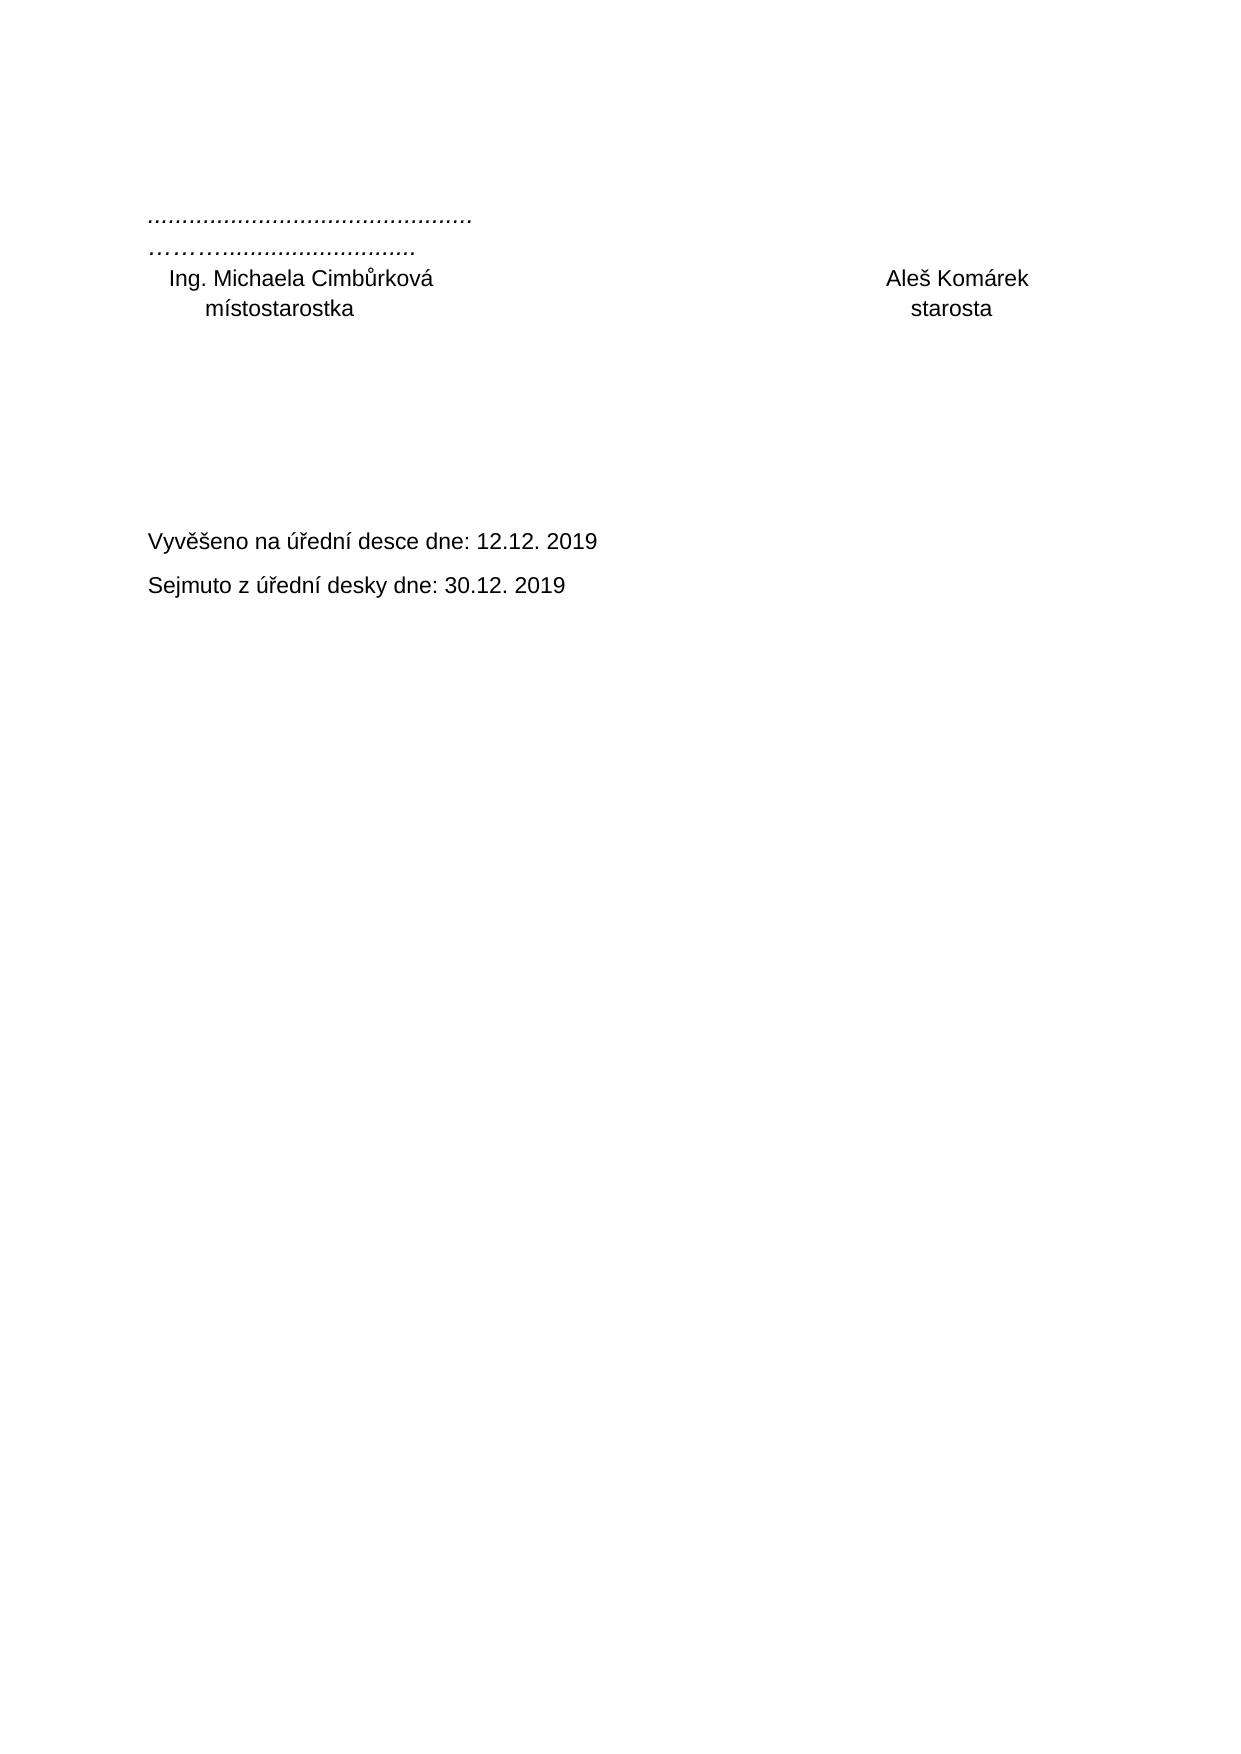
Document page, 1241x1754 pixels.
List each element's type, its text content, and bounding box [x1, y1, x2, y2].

text Vyvěšeno na úřední desce dne: 12.12. 2019 [148, 528, 1093, 554]
text ............................................... ………............................ [148, 200, 1093, 260]
text Ing. Michaela Cimbůrková Aleš Komárek [148, 263, 1093, 292]
text Sejmuto z úřední desky dne: 30.12. 2019 [148, 572, 1093, 598]
text místostarostka starosta [148, 295, 1093, 321]
